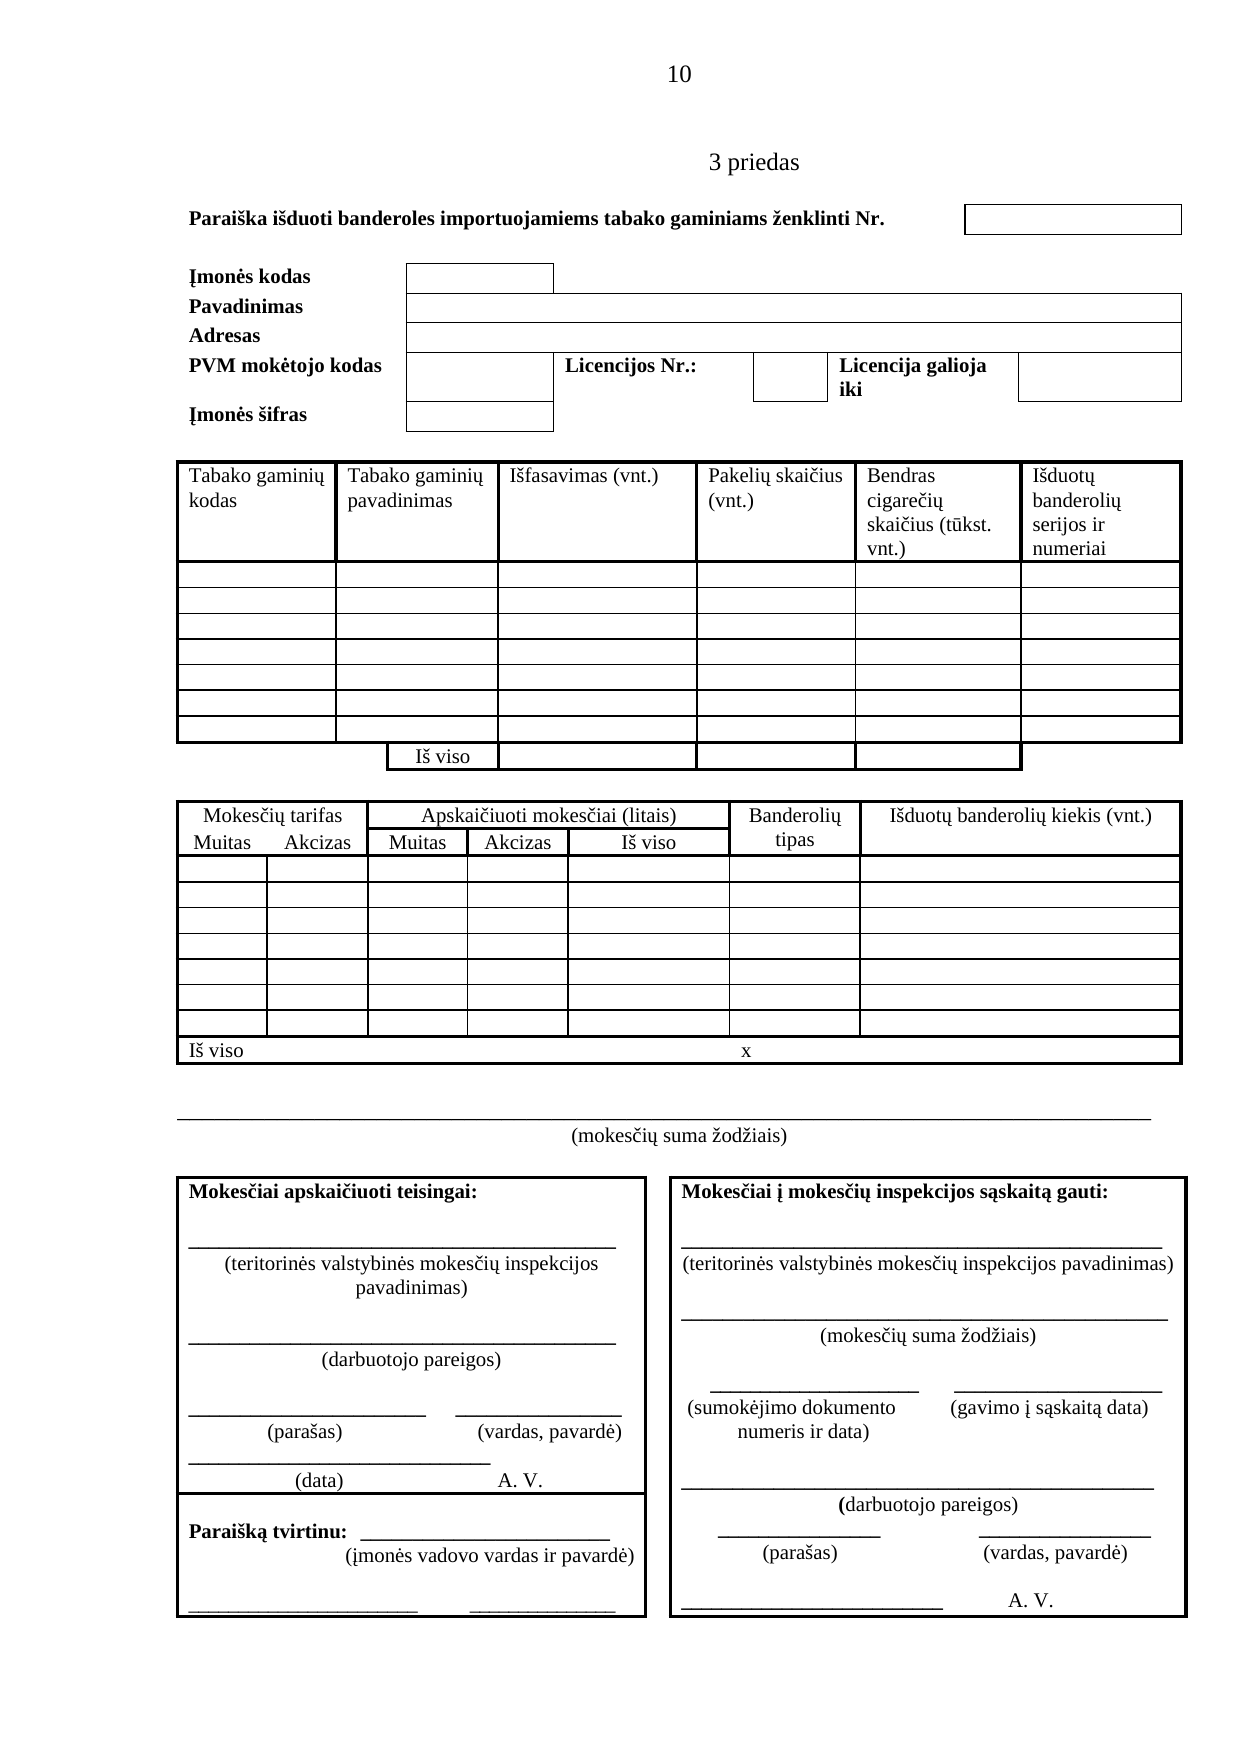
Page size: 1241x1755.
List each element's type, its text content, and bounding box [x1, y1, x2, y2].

table_cell [407, 323, 1181, 352]
table_cell [730, 857, 859, 881]
table_cell [698, 691, 855, 715]
table_cell Akcizas [267, 827, 366, 854]
table_cell [337, 640, 497, 664]
table_cell [468, 857, 567, 881]
table_cell [268, 960, 367, 984]
table_cell [499, 588, 696, 612]
table_cell [730, 985, 859, 1009]
table_cell [369, 934, 467, 958]
table_cell [268, 883, 367, 907]
table_cell [499, 563, 696, 587]
table_header Mokesčiai į mokesčių inspekcijos sąskaitą gauti: (teritorinės valstybinės mokesčių inspekcijos pavadinimas) (mokesčių suma žodžiais) (sumokėjimo dokumento (gavimo į sąskaitą data) numeris ir data) (darbuotojo pareigos) (parašas) (vardas, pavardė) A. V. (data) [672, 1179, 1184, 1615]
table_cell [861, 883, 1179, 907]
table_cell [860, 1038, 1179, 1062]
table_cell [268, 908, 367, 932]
table_cell [337, 717, 497, 741]
table_cell [179, 588, 335, 612]
table_cell Iš viso [570, 830, 728, 854]
table_header Tabako gaminių pavadinimas [338, 464, 497, 560]
table_header Mokesčiai apskaičiuoti teisingai: (teritorinės valstybinės mokesčių inspekcijos pavadinimas) (darbuotojo pareigos) (parašas) (vardas, pavardė) (data) A. V. [179, 1179, 644, 1492]
table_cell [1022, 588, 1179, 612]
table_cell [369, 857, 467, 881]
table_cell Iš viso [389, 744, 497, 768]
table_cell [179, 1011, 266, 1035]
table_cell Pavadinimas [177, 293, 406, 322]
table_cell [730, 908, 859, 932]
table_header Išduotų banderolių kiekis (vnt.) [862, 803, 1179, 854]
table_header Išfasavimas (vnt.) [500, 464, 695, 560]
table_cell [861, 934, 1179, 958]
table_cell [337, 691, 497, 715]
table_cell [179, 883, 266, 907]
table_cell [337, 563, 497, 587]
table_cell [468, 908, 567, 932]
table_cell [1023, 744, 1181, 768]
table_cell [179, 960, 266, 984]
text 3 priedas [177, 147, 1181, 176]
table_cell [268, 1011, 367, 1035]
table_cell [569, 985, 729, 1009]
table_cell [856, 563, 1020, 587]
table_header [966, 205, 1181, 233]
table_cell [554, 263, 975, 293]
table_cell [268, 857, 367, 881]
table_cell [337, 665, 497, 689]
table_cell [569, 857, 729, 881]
table_cell Licencijos Nr.: [554, 353, 753, 401]
table_cell [369, 908, 467, 932]
table_cell [861, 857, 1179, 881]
table_cell [861, 985, 1179, 1009]
table_cell [730, 883, 859, 907]
table_cell [698, 665, 855, 689]
table_cell [856, 640, 1020, 664]
table_cell x [730, 1038, 860, 1062]
table_cell [268, 985, 367, 1009]
table_cell Paraišką tvirtinu: (įmonės vadovo vardas ir pavardė) (data) (parašas) A. V. [179, 1495, 644, 1615]
table_cell Įmonės šifras [177, 401, 406, 431]
table_header Išduotų banderolių serijos ir numeriai [1023, 464, 1179, 560]
table_cell [179, 717, 335, 741]
table_cell [856, 614, 1020, 638]
table_cell Muitas [369, 830, 466, 854]
table_cell [179, 691, 335, 715]
table_cell [177, 234, 1181, 263]
table_cell [856, 665, 1020, 689]
table_cell [1019, 353, 1181, 401]
table_cell [500, 744, 695, 768]
table_cell [468, 960, 567, 984]
table_cell [730, 934, 859, 958]
table_cell [698, 640, 855, 664]
table_cell [1022, 614, 1179, 638]
table_cell [698, 563, 855, 587]
table_cell [337, 614, 497, 638]
table_cell [369, 960, 467, 984]
table_cell [554, 401, 1181, 431]
table_cell [569, 960, 729, 984]
table_cell [368, 1038, 729, 1062]
table_cell [1022, 563, 1179, 587]
table_header Pakelių skaičius (vnt.) [698, 464, 854, 560]
table_cell [177, 744, 386, 768]
table_cell Muitas [179, 827, 267, 854]
table_header Bendras cigarečių skaičius (tūkst. vnt.) [857, 464, 1019, 560]
table_cell [268, 934, 367, 958]
table_cell [499, 665, 696, 689]
table_cell [698, 588, 855, 612]
table_cell [1022, 665, 1179, 689]
table_cell [569, 908, 729, 932]
table_cell [179, 934, 266, 958]
table_cell [499, 717, 696, 741]
table_cell [861, 960, 1179, 984]
table_cell [1022, 691, 1179, 715]
table_cell [179, 857, 266, 881]
table_cell [754, 353, 827, 401]
table_cell Licencija galioja iki [828, 353, 1018, 401]
table_cell PVM mokėtojo kodas [177, 352, 406, 401]
table_cell [499, 691, 696, 715]
text (mokesčių suma žodžiais) [177, 1123, 1181, 1147]
table_header Mokesčių tarifas [179, 803, 366, 827]
table_cell [468, 1011, 567, 1035]
table_cell [856, 717, 1020, 741]
table_cell Akcizas [469, 830, 567, 854]
table_cell Iš viso [179, 1038, 368, 1062]
table_cell [407, 264, 553, 293]
table_cell [468, 934, 567, 958]
table_header [647, 1176, 669, 1492]
table_header Banderolių tipas [731, 803, 859, 854]
table_cell [569, 883, 729, 907]
table_cell Adresas [177, 322, 406, 352]
table_cell [861, 908, 1179, 932]
table_cell [857, 744, 1019, 768]
table_cell [1022, 717, 1179, 741]
table_header Paraiška išduoti banderoles importuojamiems tabako gaminiams ženklinti Nr. [177, 204, 964, 233]
table_cell Įmonės kodas [177, 263, 406, 293]
table_cell [179, 985, 266, 1009]
table_cell [499, 614, 696, 638]
table_cell [468, 883, 567, 907]
table_cell [730, 1011, 859, 1035]
table_cell [569, 934, 729, 958]
table_cell [179, 665, 335, 689]
table_cell [1022, 640, 1179, 664]
table_cell [698, 744, 854, 768]
table_cell [369, 883, 467, 907]
table_cell [369, 1011, 467, 1035]
table_cell [407, 294, 1181, 322]
table_cell [407, 402, 553, 431]
table_cell [856, 691, 1020, 715]
table_cell [698, 614, 855, 638]
table_cell [179, 908, 266, 932]
table_cell [369, 985, 467, 1009]
table_cell [647, 1492, 669, 1615]
table_cell [179, 563, 335, 587]
table_cell [569, 1011, 729, 1035]
table_cell [499, 640, 696, 664]
table_header Apskaičiuoti mokesčiai (litais) [369, 803, 728, 827]
table_cell [856, 588, 1020, 612]
table_cell [975, 263, 1181, 293]
table_cell [179, 614, 335, 638]
table_cell [337, 588, 497, 612]
table_cell [698, 717, 855, 741]
table_cell [730, 960, 859, 984]
table_cell [179, 640, 335, 664]
table_cell [407, 353, 553, 401]
table_header Tabako gaminių kodas [179, 464, 334, 560]
table_cell [468, 985, 567, 1009]
table_cell [861, 1011, 1179, 1035]
